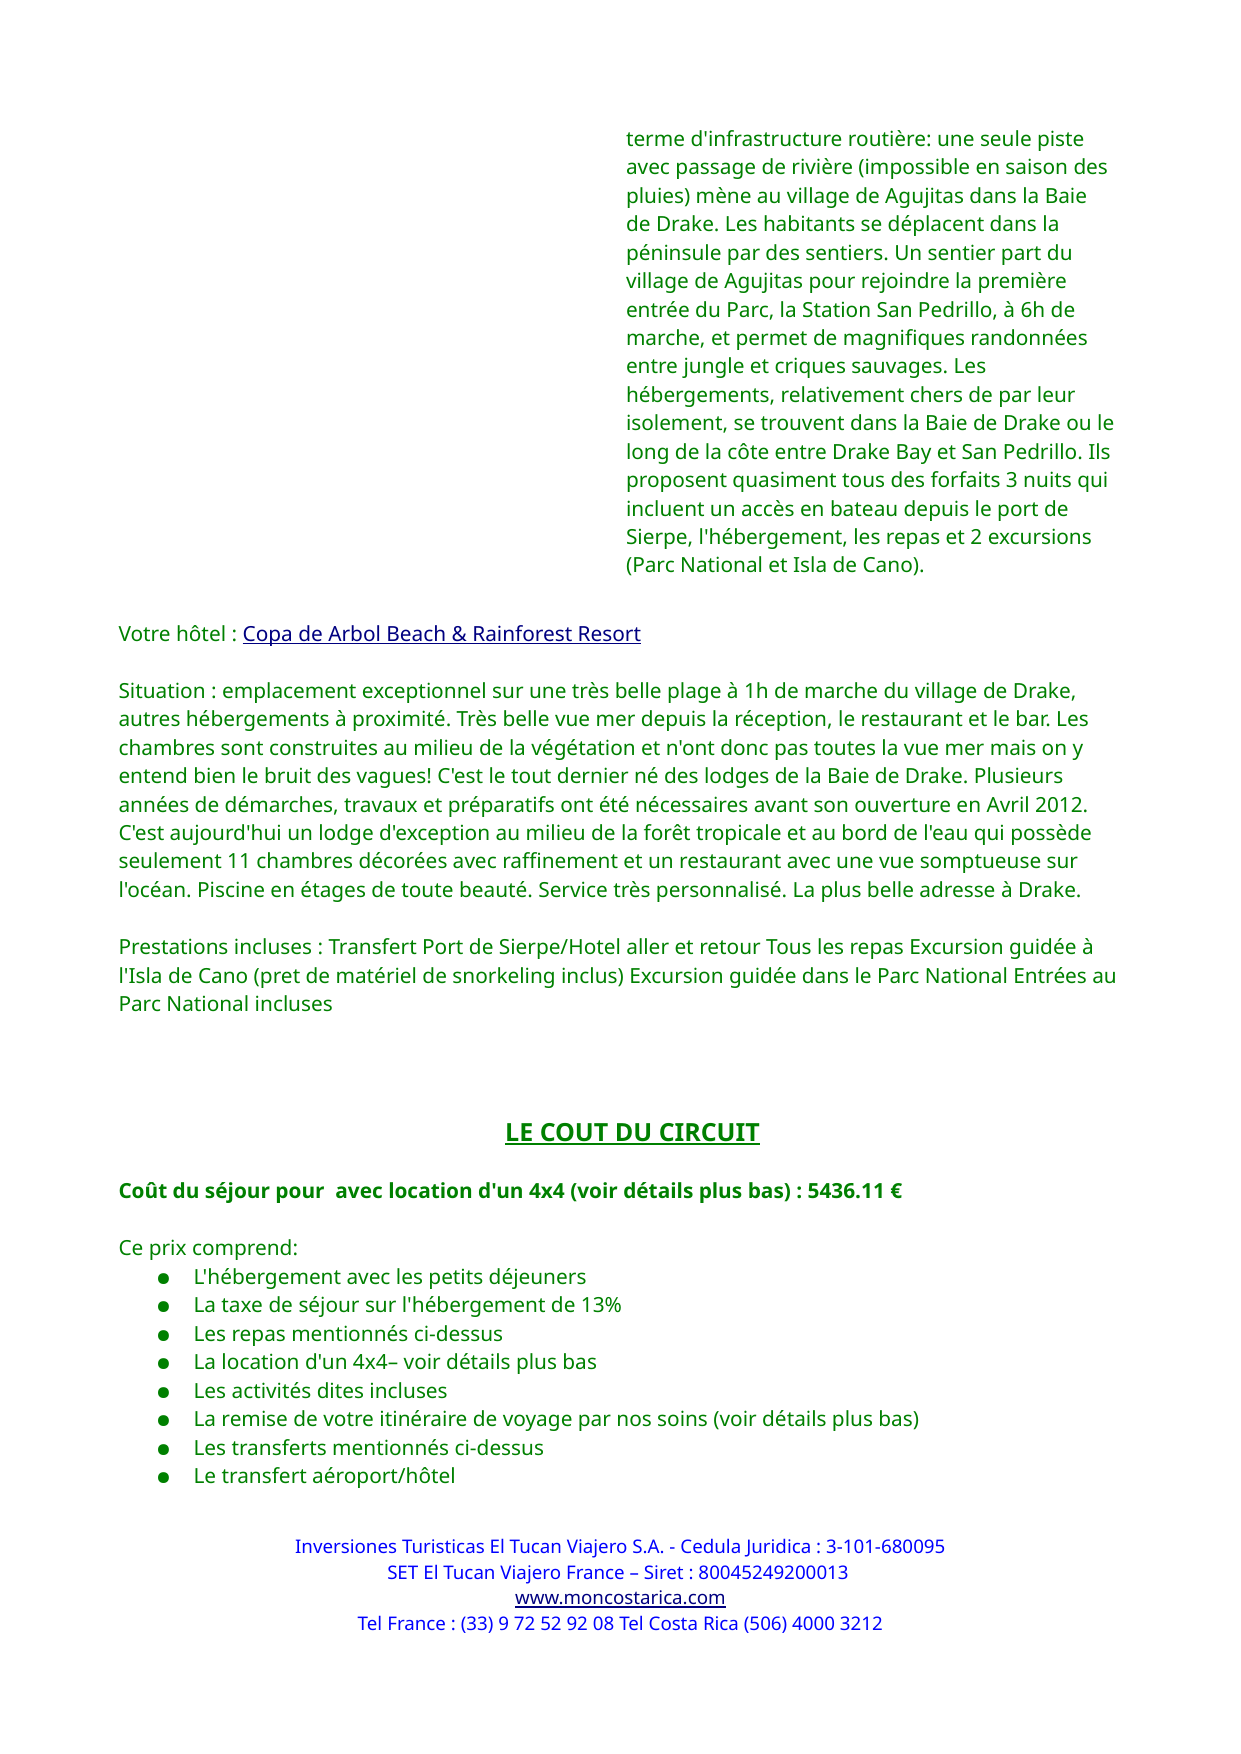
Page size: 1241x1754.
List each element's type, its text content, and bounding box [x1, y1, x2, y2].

list La taxe de séjour sur l'hébergement de 13% [156, 1290, 1122, 1319]
list La remise de votre itinéraire de voyage par nos soins (voir détails plus bas) [156, 1404, 1122, 1433]
table_header [118, 118, 620, 585]
list Les activités dites incluses [156, 1376, 1122, 1404]
list Les transferts mentionnés ci-dessus [156, 1433, 1122, 1461]
text Votre hôtel : Copa de Arbol Beach & Rainforest Resort [118, 619, 1122, 647]
text LE COUT DU CIRCUIT [118, 1114, 1146, 1148]
list Les repas mentionnés ci-dessus [156, 1319, 1122, 1347]
list L'hébergement avec les petits déjeuners [156, 1262, 1122, 1290]
text Coût du séjour pour avec location d'un 4x4 (voir détails plus bas) : 5436.11 € [118, 1177, 1122, 1205]
text Situation : emplacement exceptionnel sur une très belle plage à 1h de marche du village de Drake, autres hébergements à proximité. Très belle vue mer depuis la réception, le restaurant et le bar. Les chambres sont construites au milieu de la végétation et n'ont donc pas toutes la vue mer mais on y entend bien le bruit des vagues! C'est le tout dernier né des lodges de la Baie de Drake. Plusieurs années de démarches, travaux et préparatifs ont été nécessaires avant son ouverture en Avril 2012. C'est aujourd'hui un lodge d'exception au milieu de la forêt tropicale et au bord de l'eau qui possède seulement 11 chambres décorées avec raffinement et un restaurant avec une vue somptueuse sur l'océan. Piscine en étages de toute beauté. Service très personnalisé. La plus belle adresse à Drake. [118, 676, 1122, 903]
table_header terme d'infrastructure routière: une seule piste avec passage de rivière (impossible en saison des pluies) mène au village de Agujitas dans la Baie de Drake. Les habitants se déplacent dans la péninsule par des sentiers. Un sentier part du village de Agujitas pour rejoindre la première entrée du Parc, la Station San Pedrillo, à 6h de marche, et permet de magnifiques randonnées entre jungle et criques sauvages. Les hébergements, relativement chers de par leur isolement, se trouvent dans la Baie de Drake ou le long de la côte entre Drake Bay et San Pedrillo. Ils proposent quasiment tous des forfaits 3 nuits qui incluent un accès en bateau depuis le port de Sierpe, l'hébergement, les repas et 2 excursions (Parc National et Isla de Cano). [620, 118, 1122, 585]
list La location d'un 4x4– voir détails plus bas [156, 1347, 1122, 1376]
list Le transfert aéroport/hôtel [156, 1461, 1122, 1489]
text Ce prix comprend: [118, 1233, 1122, 1262]
text Prestations incluses : Transfert Port de Sierpe/Hotel aller et retour Tous les repas Excursion guidée à l'Isla de Cano (pret de matériel de snorkeling inclus) Excursion guidée dans le Parc National Entrées au Parc National incluses [118, 932, 1122, 1018]
